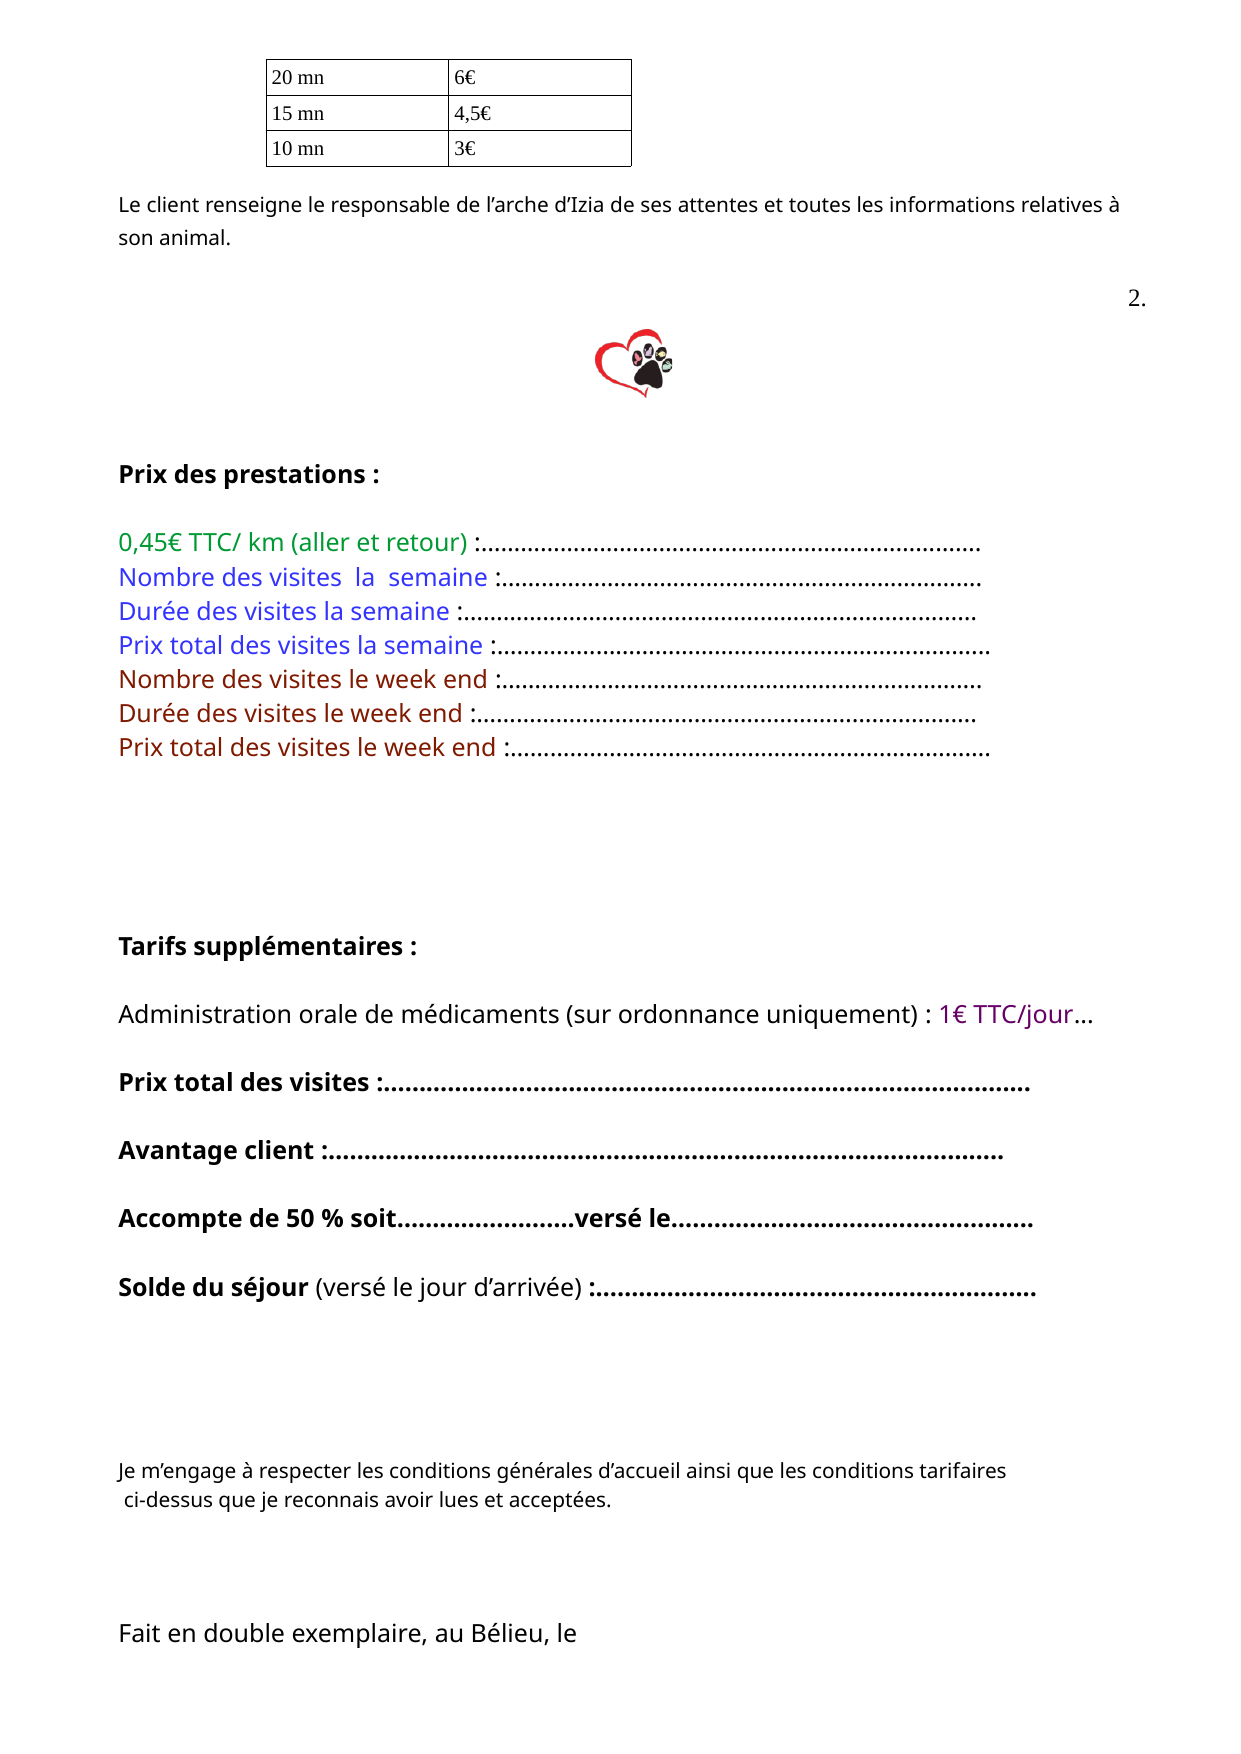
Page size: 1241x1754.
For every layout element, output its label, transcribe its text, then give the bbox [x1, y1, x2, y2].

text Durée des visites le week end :…………………………………………………………………. [118, 695, 1122, 729]
text Nombre des visites le week end :………………………………………………………………. [118, 661, 1122, 695]
table_cell 10 mn [267, 131, 448, 166]
table_cell 15 mn [267, 96, 448, 130]
text Prix des prestations : [118, 457, 1122, 491]
text Prix total des visites la semaine :………………………………………………………………... [118, 627, 1122, 661]
text Fait en double exemplaire, au Bélieu, le [118, 1616, 1122, 1650]
text Administration orale de médicaments (sur ordonnance uniquement) : 1€ TTC/jour... [118, 997, 1122, 1031]
text 0,45€ TTC/ km (aller et retour) :…………………………………………………………………. [118, 525, 1122, 559]
text Tarifs supplémentaires : [118, 928, 1122, 963]
table_cell 6€ [449, 60, 631, 95]
text Prix total des visites le week end :………………………………………………………………. [118, 729, 1122, 763]
text Avantage client :………………………………………………………………………………….. [118, 1133, 1122, 1167]
text Accompte de 50 % soit…………………….versé le…………………………………………... [118, 1201, 1122, 1235]
table_cell 20 mn [267, 60, 448, 95]
text Je m’engage à respecter les conditions générales d’accueil ainsi que les conditions tarifaires [118, 1457, 1122, 1485]
text Nombre des visites la semaine :………………………………………………………………. [118, 559, 1122, 593]
text ci-dessus que je reconnais avoir lues et acceptées. [118, 1485, 1122, 1513]
text Solde du séjour (versé le jour d’arrivée) :…………………………………………………….. [118, 1269, 1122, 1303]
text Durée des visites la semaine :…………………………………………………………………… [118, 593, 1122, 627]
text Prix total des visites :…………………………………………………………………………….... [118, 1065, 1122, 1099]
picture [595, 329, 673, 398]
table_cell 3€ [449, 131, 631, 166]
text Le client renseigne le responsable de l’arche d’Izia de ses attentes et toutes les informations relatives à son animal. [118, 190, 1122, 253]
table_cell 4,5€ [449, 96, 631, 130]
